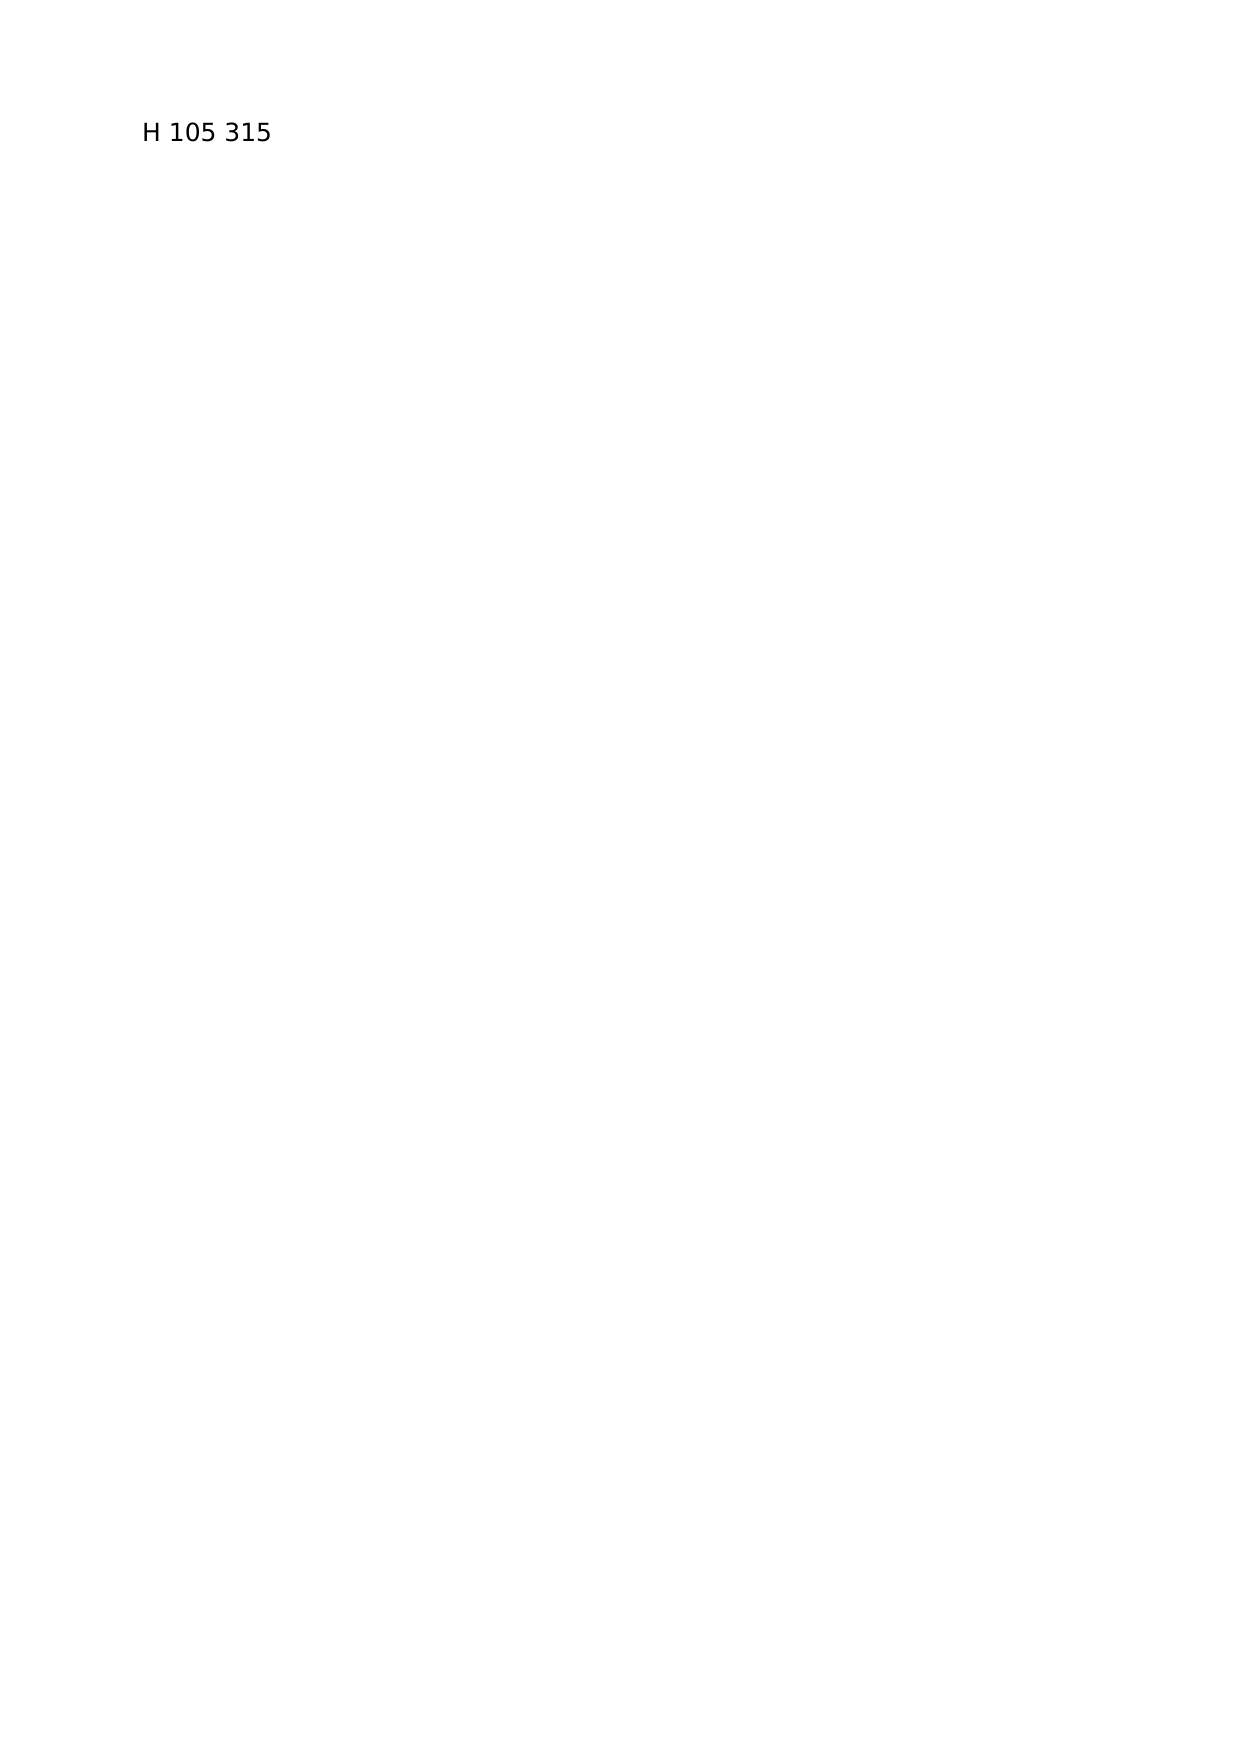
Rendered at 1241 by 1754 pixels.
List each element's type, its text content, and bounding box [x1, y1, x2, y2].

list H 105 315 [118, 118, 1122, 147]
